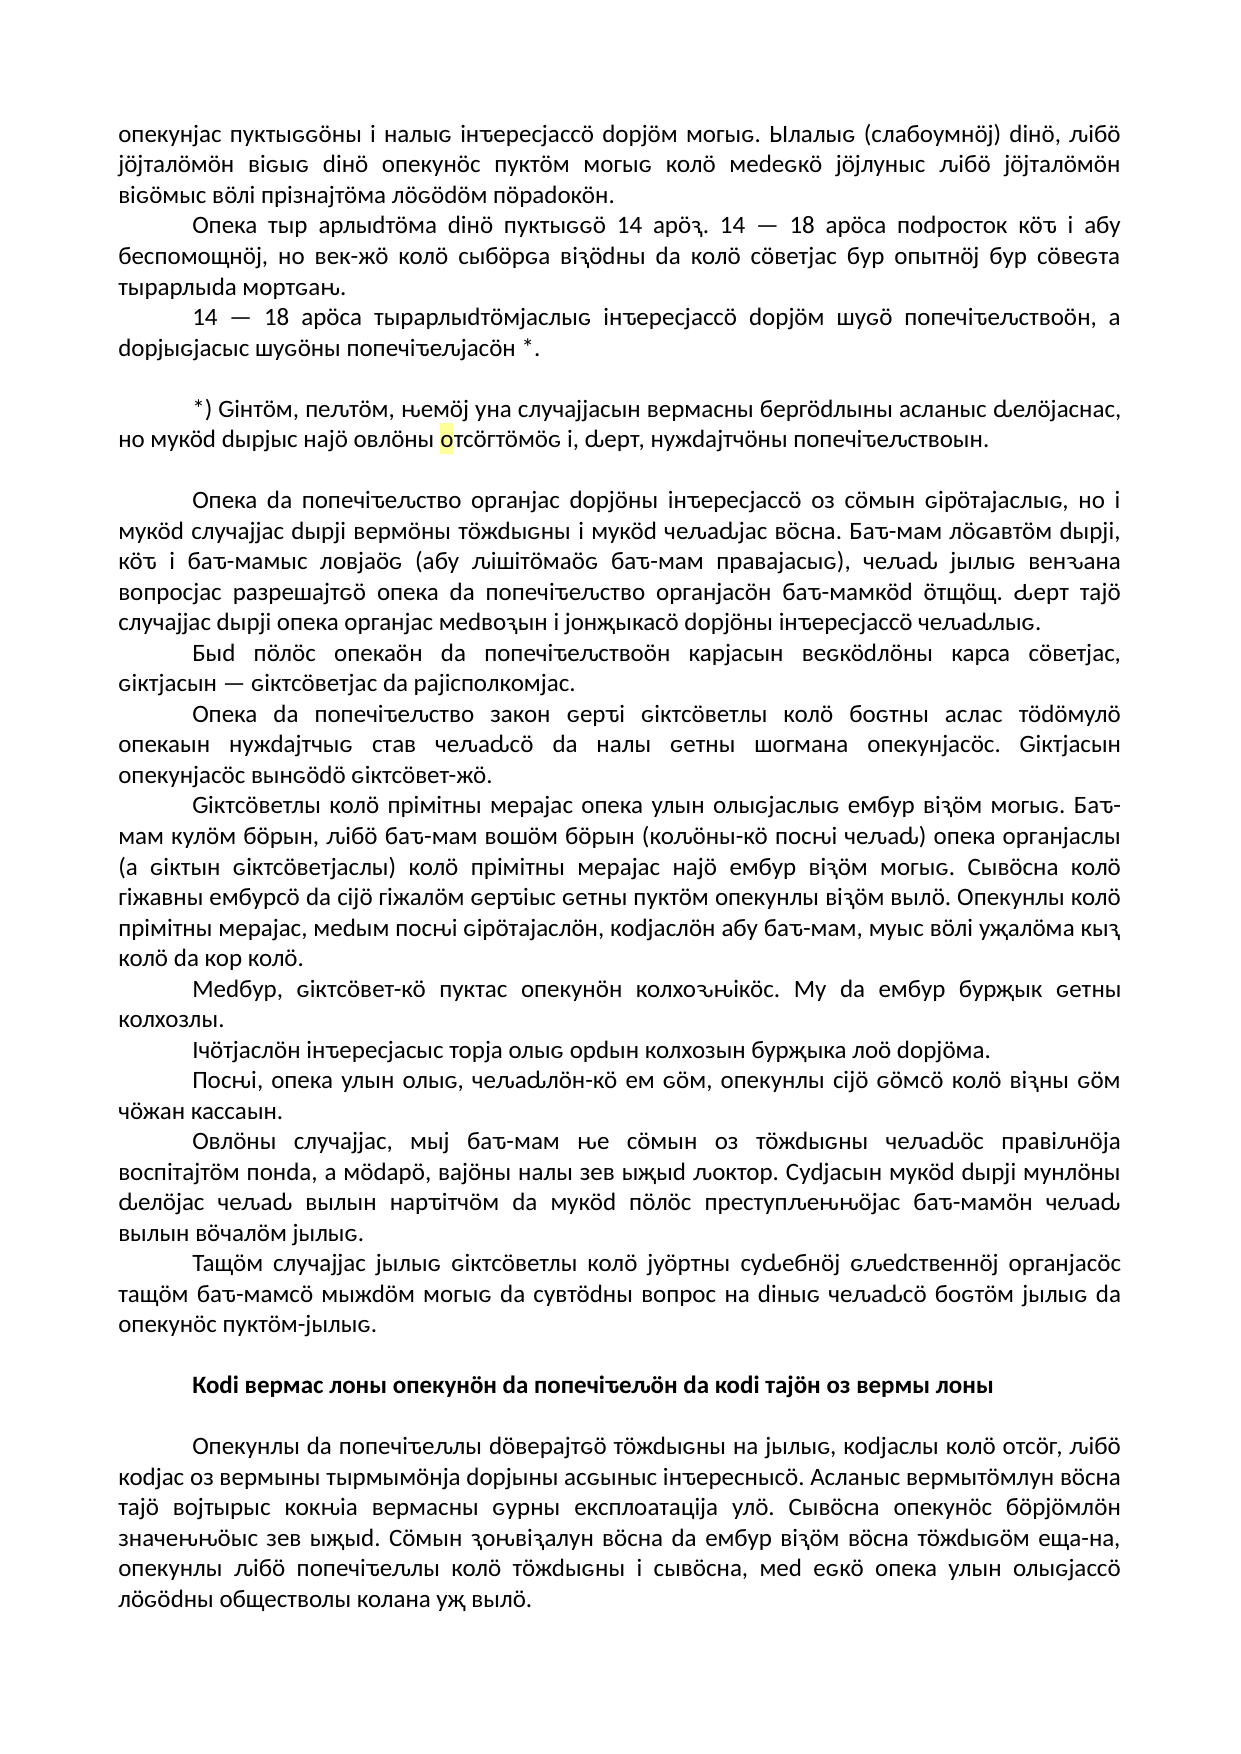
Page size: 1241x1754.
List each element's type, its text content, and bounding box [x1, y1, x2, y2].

text Посԋі, опека улын олыԍ, чеԉаԃлӧн-кӧ ем ԍӧм, опекунлы сіјӧ ԍӧмсӧ колӧ віԇны ԍӧм чӧжан кассаын. [118, 1064, 1122, 1125]
text Ічӧтјаслӧн інԏересјасыс торја олыԍ орԁын колхозын бурҗыка лоӧ ԁорјӧма. [118, 1034, 1122, 1064]
text Опека ԁа попечіԏеԉство органјас ԁорјӧны інԏересјассӧ оз сӧмын ԍірӧтајаслыԍ, но і мукӧԁ случајјас ԁырјі вермӧны тӧжԁыԍны і мукӧԁ чеԉаԃјас вӧсна. Баԏ-мам лӧԍавтӧм ԁырјі, кӧԏ і баԏ-мамыс ловјаӧԍ (абу ԉішітӧмаӧԍ баԏ-мам правајасыԍ), чеԉаԃ јылыԍ венԅана вопросјас разрешајтԍӧ опека ԁа попечіԏеԉство органјасӧн баԏ-мамкӧԁ ӧтщӧщ. Ԃерт тајӧ случајјас ԁырјі опека органјас меԁвоԇын і јонҗыкасӧ ԁорјӧны інԏересјассӧ чеԉаԃлыԍ. [118, 484, 1122, 637]
text опекунјас пуктыԍԍӧны і налыԍ інԏересјассӧ ԁорјӧм могыԍ. Ылалыԍ (слабоумнӧј) ԁінӧ, ԉібӧ јӧјталӧмӧн віԍыԍ ԁінӧ опекунӧс пуктӧм могыԍ колӧ меԁеԍкӧ јӧјлуныс ԉібӧ јӧјталӧмӧн віԍӧмыс вӧлі прізнајтӧма лӧԍӧԁӧм пӧраԁокӧн. [118, 118, 1122, 210]
text 14 — 18 арӧса тырарлыԁтӧмјаслыԍ інԏересјассӧ ԁорјӧм шуԍӧ попечіԏеԉствоӧн, а ԁорјыԍјасыс шуԍӧны попечіԏеԉјасӧн *. [118, 301, 1122, 362]
text Быԁ пӧлӧс опекаӧн ԁа попечіԏеԉствоӧн карјасын веԍкӧԁлӧны карса сӧветјас, ԍіктјасын — ԍіктсӧветјас ԁа рајісполкомјас. [118, 637, 1122, 698]
text Опека ԁа попечіԏеԉство закон ԍерԏі ԍіктсӧветлы колӧ боԍтны аслас тӧԁӧмулӧ опекаын нужԁајтчыԍ став чеԉаԃсӧ ԁа налы ԍетны шогмана опекунјасӧс. Ԍіктјасын опекунјасӧс вынԍӧԁӧ ԍіктсӧвет-жӧ. [118, 698, 1122, 789]
text Опекунлы ԁа попечіԏеԉлы ԁӧверајтԍӧ тӧжԁыԍны на јылыԍ, коԁјаслы колӧ отсӧг, ԉібӧ коԁјас оз вермыны тырмымӧнја ԁорјыны асԍыныс інԏереснысӧ. Асланыс вермытӧмлун вӧсна тајӧ војтырыс кокԋіа вермасны ԍурны експлоатаціја улӧ. Сывӧсна опекунӧс бӧрјӧмлӧн значеԋԋӧыс зев ыҗыԁ. Сӧмын ԇоԋвіԇалун вӧсна ԁа ембур віԇӧм вӧсна тӧжԁыԍӧм еща-на, опекунлы ԉібӧ попечіԏеԉлы колӧ тӧжԁыԍны і сывӧсна, меԁ еԍкӧ опека улын олыԍјассӧ лӧԍӧԁны обществолы колана уҗ вылӧ. [118, 1431, 1122, 1614]
text Коԁі вермас лоны опекунӧн ԁа попечіԏеԉӧн ԁа коԁі тајӧн оз вермы лоны [118, 1369, 1122, 1400]
text Овлӧны случајјас, мыј баԏ-мам ԋе сӧмын оз тӧжԁыԍны чеԉаԃӧс правіԉнӧја воспітајтӧм понԁа, а мӧԁарӧ, вајӧны налы зев ыҗыԁ ԉоктор. Суԁјасын мукӧԁ ԁырјі мунлӧны ԃелӧјас чеԉаԃ вылын нарԏітчӧм ԁа мукӧԁ пӧлӧс преступԉеԋԋӧјас баԏ-мамӧн чеԉаԃ вылын вӧчалӧм јылыԍ. [118, 1125, 1122, 1247]
text Опека тыр арлыԁтӧма ԁінӧ пуктыԍԍӧ 14 арӧԇ. 14 — 18 арӧса поԁросток кӧԏ і абу беспомощнӧј, но век-жӧ колӧ сыбӧрԍа віԇӧԁны ԁа колӧ сӧветјас бур опытнӧј бур сӧвеԍта тырарлыԁа мортԍаԋ. [118, 210, 1122, 301]
text *) Ԍінтӧм, пеԉтӧм, ԋемӧј уна случајјасын вермасны бергӧԁлыны асланыс ԃелӧјаснас, но мукӧԁ ԁырјыс најӧ овлӧны отсӧгтӧмӧԍ і, ԃерт, нужԁајтчӧны попечіԏеԉствоын. [118, 393, 1122, 454]
text Ԍіктсӧветлы колӧ прімітны мерајас опека улын олыԍјаслыԍ ембур віԇӧм могыԍ. Баԏ-мам кулӧм бӧрын, ԉібӧ баԏ-мам вошӧм бӧрын (коԉӧны-кӧ посԋі чеԉаԃ) опека органјаслы (а ԍіктын ԍіктсӧветјаслы) колӧ прімітны мерајас најӧ ембур віԇӧм могыԍ. Сывӧсна колӧ гіжавны ембурсӧ ԁа сіјӧ гіжалӧм ԍерԏіыс ԍетны пуктӧм опекунлы віԇӧм вылӧ. Опекунлы колӧ прімітны мерајас, меԁым посԋі ԍірӧтајаслӧн, коԁјаслӧн абу баԏ-мам, муыс вӧлі уҗалӧма кыԇ колӧ ԁа кор колӧ. [118, 789, 1122, 973]
text Тащӧм случајјас јылыԍ ԍіктсӧветлы колӧ јуӧртны суԃебнӧј ԍԉеԁственнӧј органјасӧс тащӧм баԏ-мамсӧ мыжԁӧм могыԍ ԁа сувтӧԁны вопрос на ԁіныԍ чеԉаԃсӧ боԍтӧм јылыԍ ԁа опекунӧс пуктӧм-јылыԍ. [118, 1247, 1122, 1339]
text Меԁбур, ԍіктсӧвет-кӧ пуктас опекунӧн колхоԅԋікӧс. Му ԁа ембур бурҗык ԍетны колхозлы. [118, 973, 1122, 1034]
